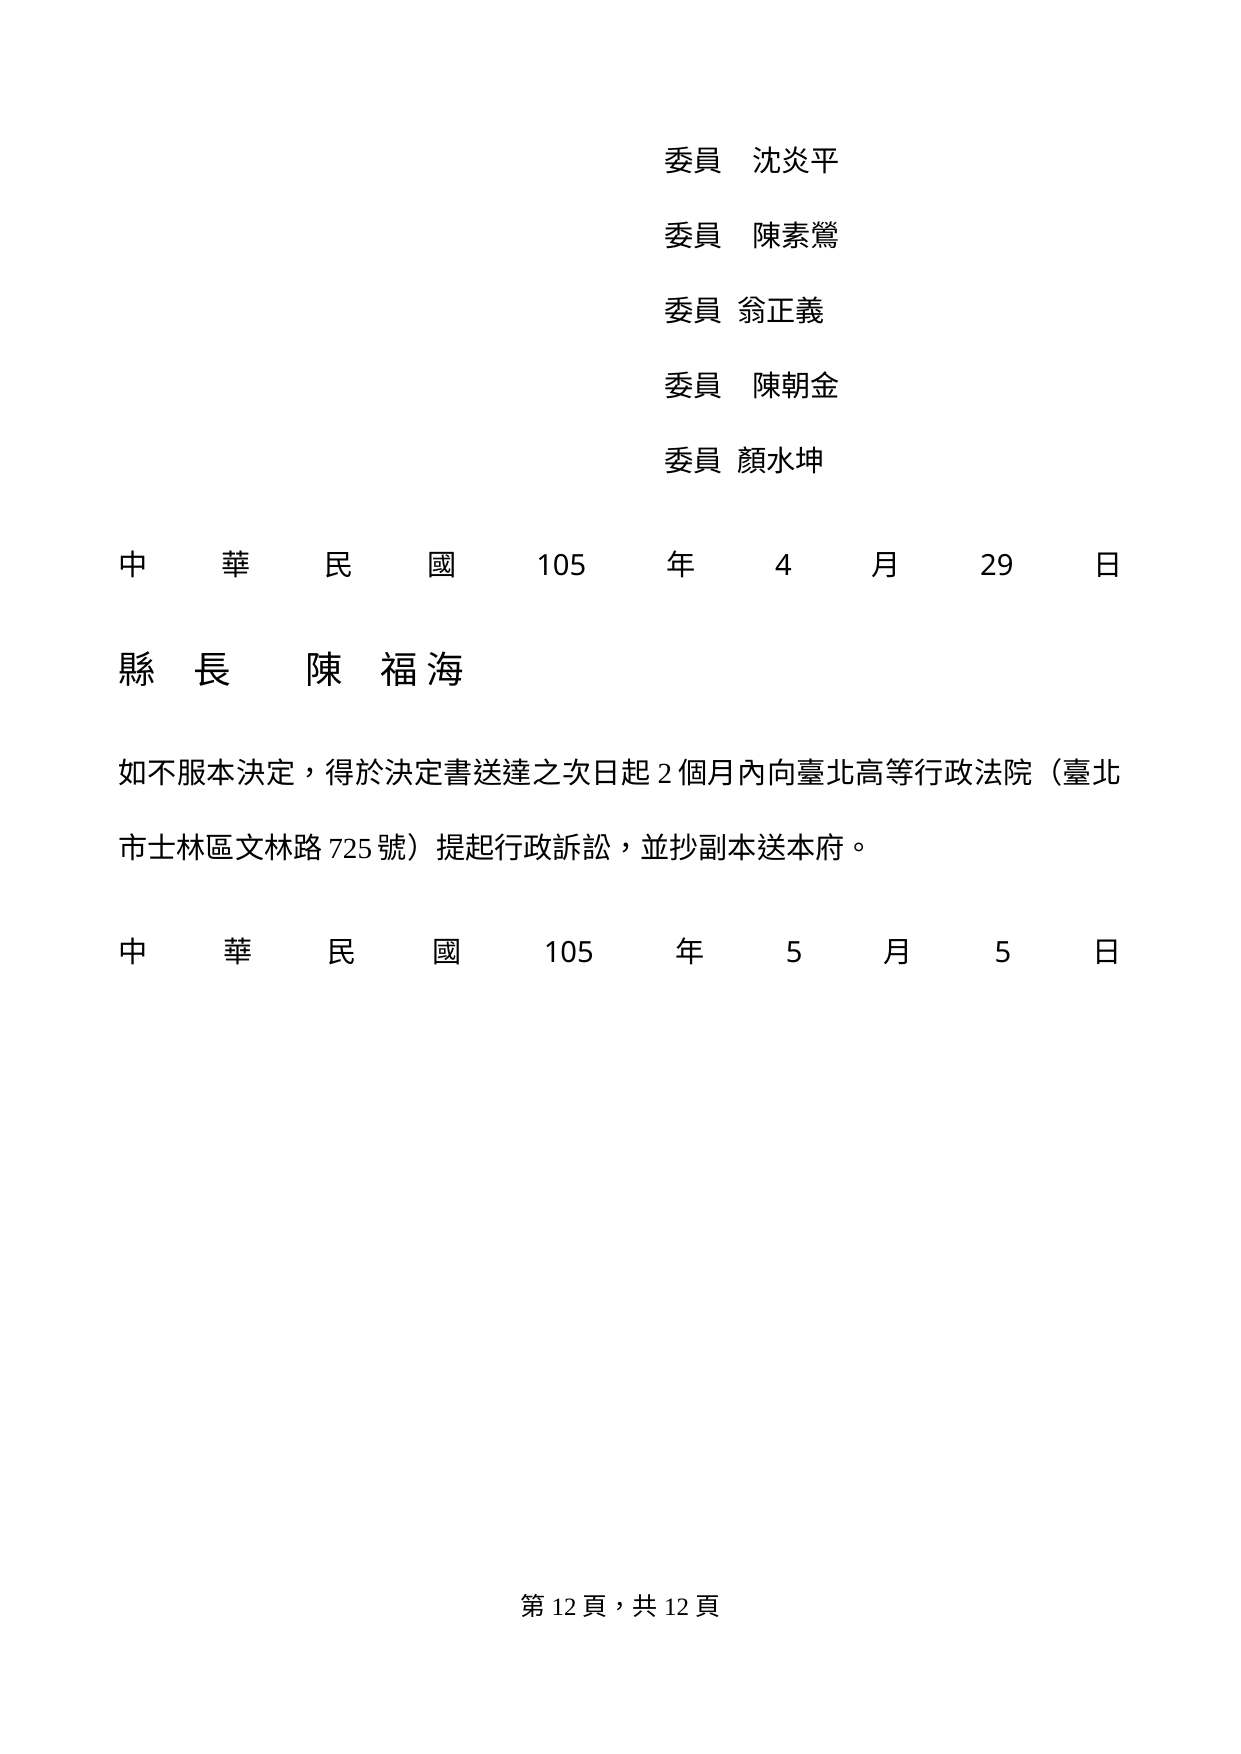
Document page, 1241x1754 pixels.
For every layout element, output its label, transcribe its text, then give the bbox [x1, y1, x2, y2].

text 委員 陳素鶯 [664, 196, 1122, 271]
text 中華民國105年5月5日 [118, 913, 1122, 988]
text 縣 長 陳 福 海 [118, 629, 1122, 704]
text 中華民國105年4月29日 [118, 525, 1122, 600]
text 委員 沈炎平 [664, 121, 1122, 196]
text 委員 翁正義 [664, 271, 1122, 346]
text 如不服本決定，得於決定書送達之次日起2個月內向臺北高等行政法院（臺北市士林區文林路725號）提起行政訴訟，並抄副本送本府。 [118, 734, 1122, 884]
text 委員 陳朝金 [664, 346, 1122, 421]
text 委員 顏水坤 [656, 421, 1122, 496]
